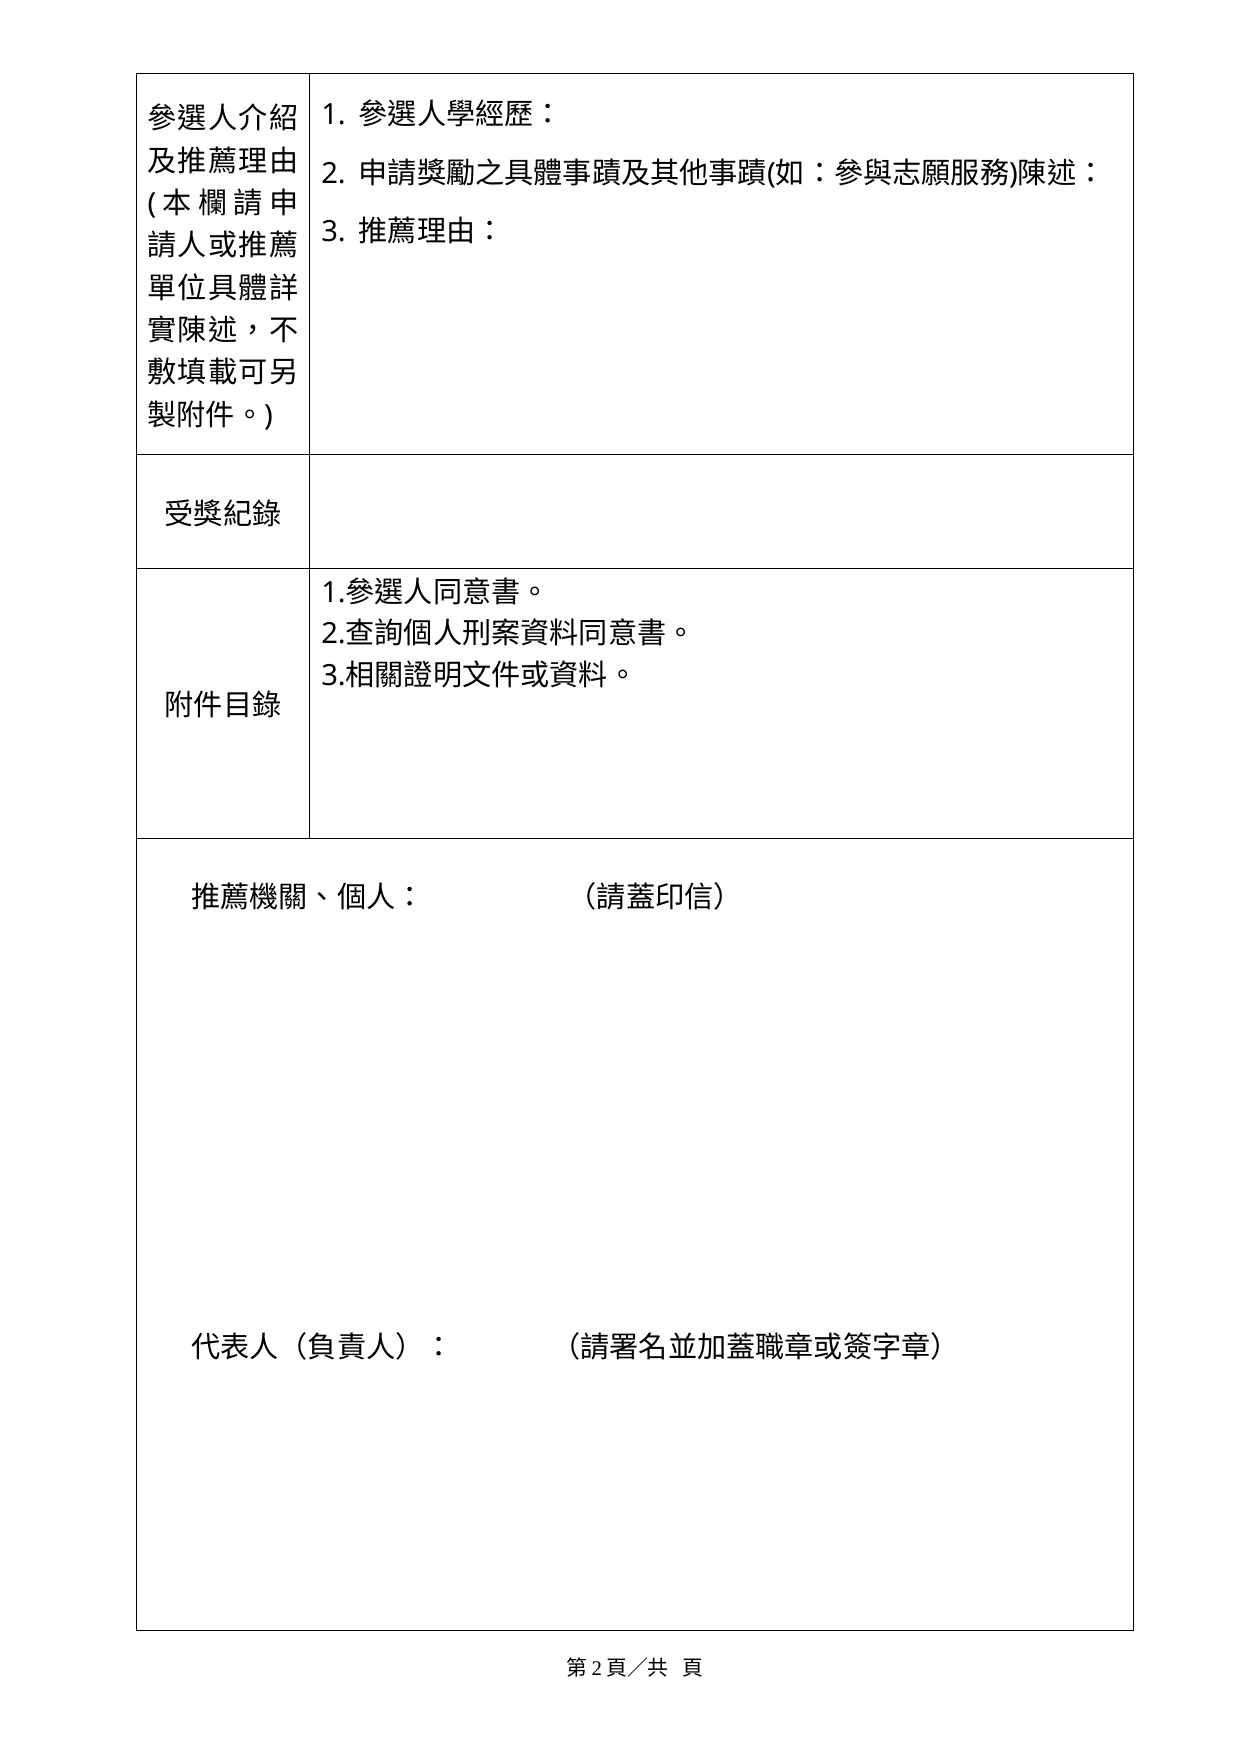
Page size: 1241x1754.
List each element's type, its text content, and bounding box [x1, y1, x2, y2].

table_cell 推薦機關、個人： （請蓋印信） 代表人（負責人）： （請署名並加蓋職章或簽字章） [137, 839, 1133, 1630]
table_cell 參選人學經歷： 申請獎勵之具體事蹟及其他事蹟(如：參與志願服務)陳述： 推薦理由： [310, 74, 1133, 454]
table_cell 附件目錄 [137, 569, 309, 837]
table_cell 受獎紀錄 [137, 455, 309, 568]
table_cell 參選人介紹及推薦理由 (本欄請申請人或推薦單位具體詳實陳述，不敷填載可另製附件。) [137, 74, 309, 454]
table_cell 1.參選人同意書。 2.查詢個人刑案資料同意書。 3.相關證明文件或資料。 [310, 569, 1133, 837]
table_cell [310, 455, 1133, 568]
